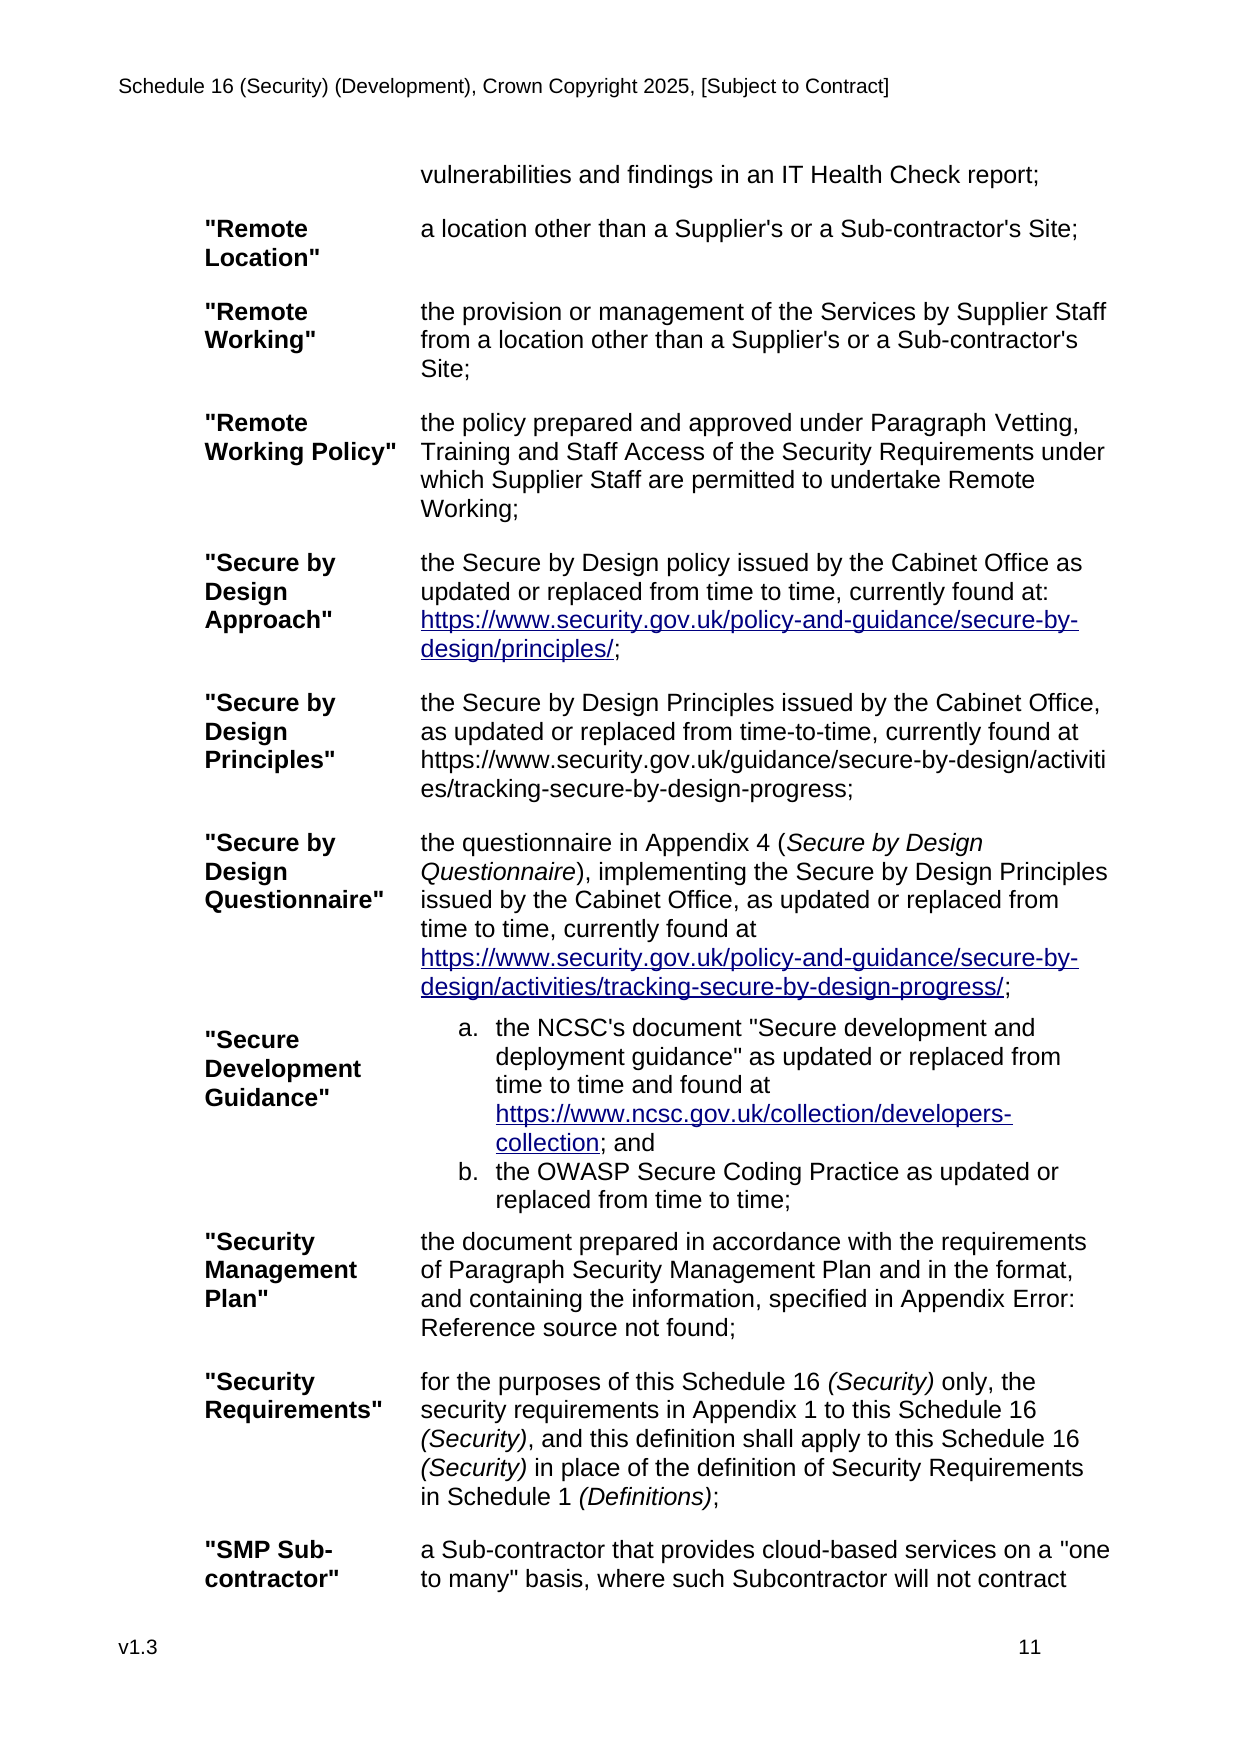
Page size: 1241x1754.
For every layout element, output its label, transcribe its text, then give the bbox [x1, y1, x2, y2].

table_cell a Sub-contractor that provides cloud-based services on a "one to many" basis, where such Subcontractor will not contract [409, 1523, 1122, 1605]
table_cell the plan prepared by the Supplier in accordance with Paragraph 19.14 to 19.18, addressing the vulnerabilities and findings in an IT Health Check report; [409, 148, 1122, 201]
table_cell the Secure by Design policy issued by the Cabinet Office as updated or replaced from time to time, currently found at: https://www.security.gov.uk/policy-and-guidance/secure-by-design/principles/; [409, 535, 1122, 675]
table_cell [193, 148, 409, 201]
table_cell the policy prepared and approved under Paragraph 3 of the Security Requirements under which Supplier Staff are permitted to undertake Remote Working; [409, 395, 1122, 535]
table_cell "Remote Working Policy" [193, 395, 409, 535]
table_cell "Secure Development Guidance" [193, 1013, 409, 1214]
table_cell for the purposes of this Schedule 16 (Security) only, the security requirements in Appendix 1 to this Schedule 16 (Security), and this definition shall apply to this Schedule 16 (Security) in place of the definition of Security Requirements in Schedule 1 (Definitions); [409, 1354, 1122, 1523]
table_cell the Secure by Design Principles issued by the Cabinet Office, as updated or replaced from time-to-time, currently found at https://www.security.gov.uk/guidance/secure-by-design/activities/tracking-secure-by-design-progress; [409, 675, 1122, 815]
table_cell "Secure by Design Principles" [193, 675, 409, 815]
table_cell "Secure by Design Approach" [193, 535, 409, 675]
table_cell "Security Management Plan" [193, 1214, 409, 1354]
table_cell "Security Requirements" [193, 1354, 409, 1523]
table_cell "Secure by Design Questionnaire" [193, 815, 409, 1013]
table_cell the NCSC's document "Secure development and deployment guidance" as updated or replaced from time to time and found at https://www.ncsc.gov.uk/collection/developers-collection; and the OWASP Secure Coding Practice as updated or replaced from time to time; [409, 1013, 1122, 1214]
table_cell the questionnaire in Appendix 4 (Secure by Design Questionnaire), implementing the Secure by Design Principles issued by the Cabinet Office, as updated or replaced from time to time, currently found at https://www.security.gov.uk/policy-and-guidance/secure-by-design/activities/tracking-secure-by-design-progress/; [409, 815, 1122, 1013]
table_cell "Remote Location" [193, 201, 409, 284]
table_cell "SMP Sub-contractor" [193, 1523, 409, 1605]
table_cell a location other than a Supplier's or a Sub-contractor's Site; [409, 201, 1122, 284]
table_cell the document prepared in accordance with the requirements of Paragraph 11 and in the format, and containing the information, specified in Appendix 2; [409, 1214, 1122, 1354]
table_cell the provision or management of the Services by Supplier Staff from a location other than a Supplier's or a Sub-contractor's Site; [409, 284, 1122, 395]
table_cell "Remote Working" [193, 284, 409, 395]
